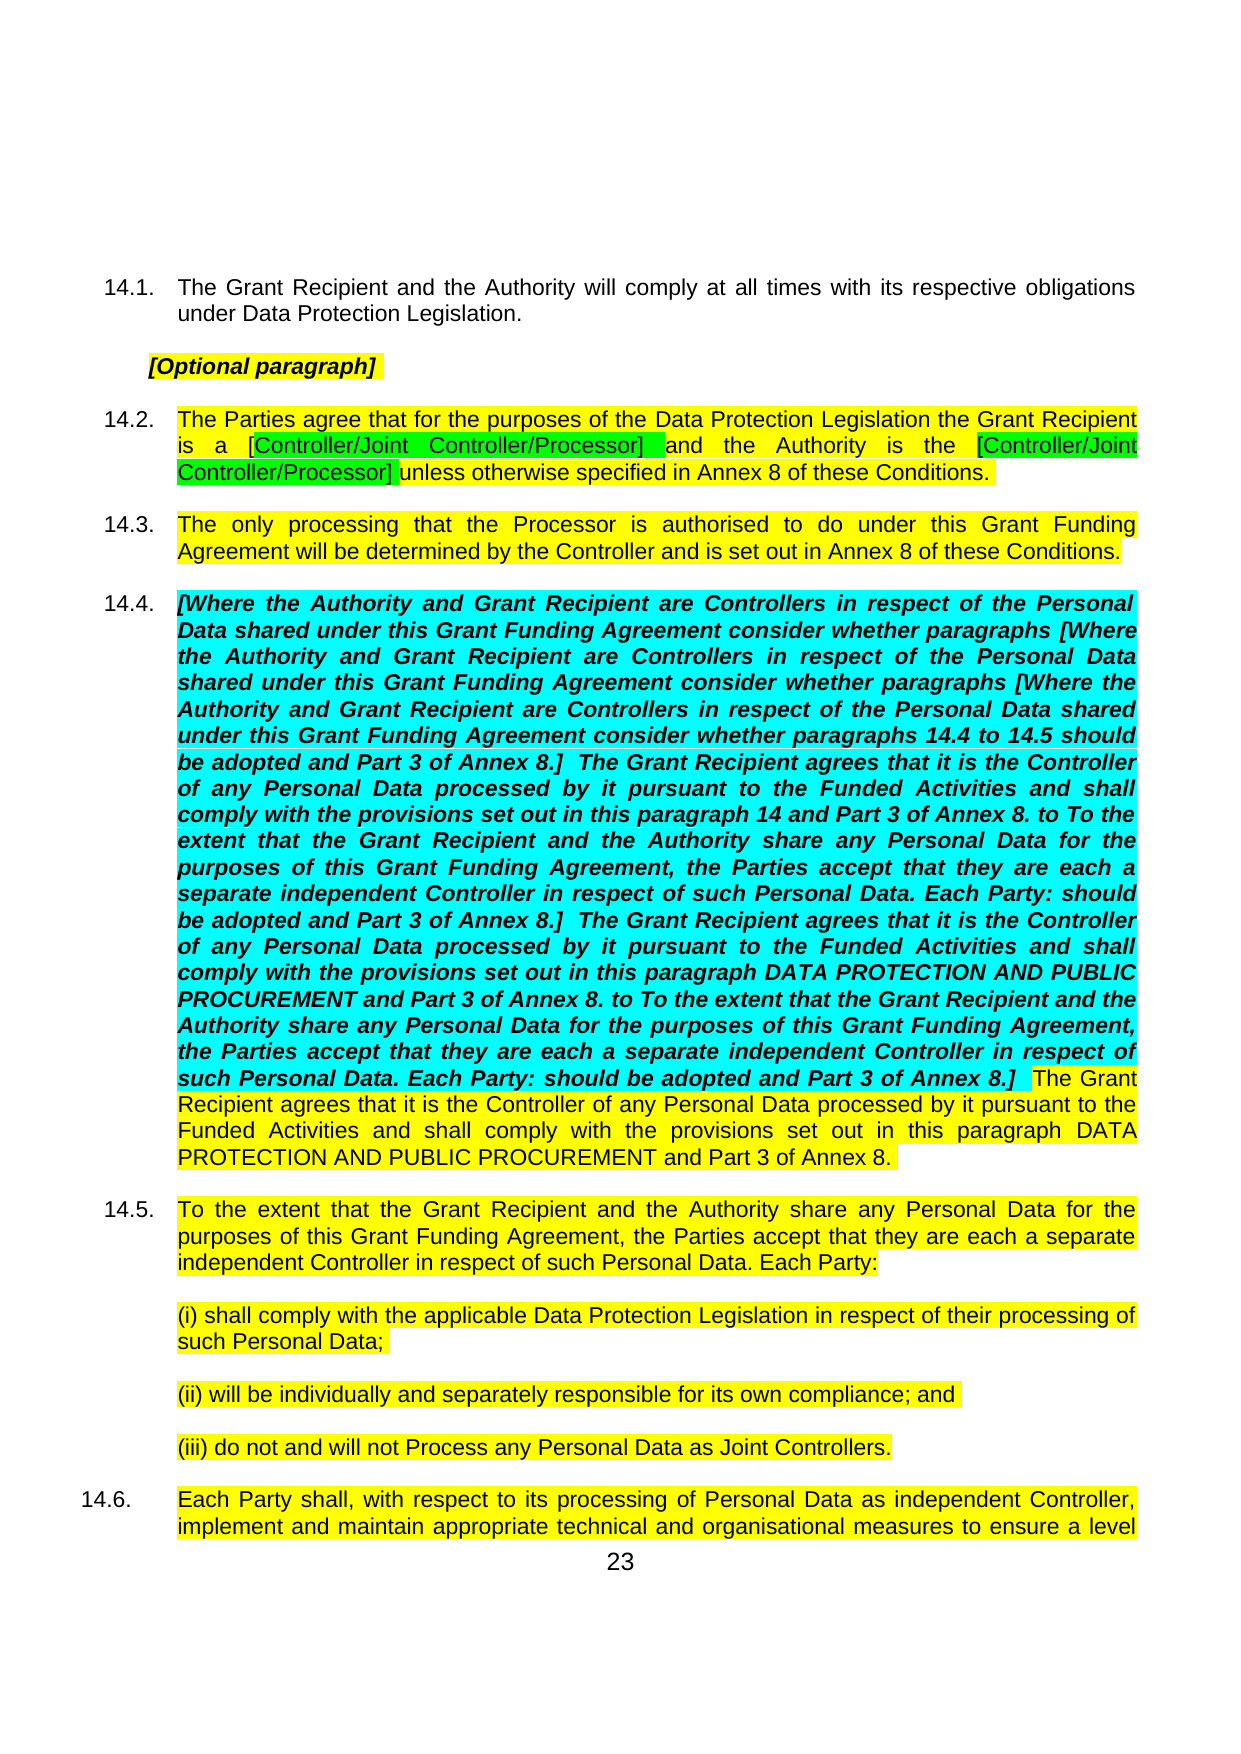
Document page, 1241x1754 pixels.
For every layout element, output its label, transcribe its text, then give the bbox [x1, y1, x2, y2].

list [Where the Authority and Grant Recipient are Controllers in respect of the Personal Data shared under this Grant Funding Agreement consider whether paragraphs 14.4 to 14.5 should be adopted and Part 3 of Annex 8.] The Grant Recipient agrees that it is the Controller of any Personal Data processed by it pursuant to the Funded Activities and shall comply with the provisions set out in this paragraph 14 and Part 3 of Annex 8. [103, 590, 1137, 1170]
list The only processing that the Processor is authorised to do under this Grant Funding Agreement will be determined by the Controller and is set out in Annex 8 of these Conditions. [103, 511, 1137, 564]
text [Optional paragraph] [149, 353, 1137, 379]
list The Grant Recipient and the Authority will comply at all times with its respective obligations under Data Protection Legislation. [103, 274, 1137, 327]
list The Parties agree that for the purposes of the Data Protection Legislation the Grant Recipient is a [Controller/Joint Controller/Processor] and the Authority is the [Controller/Joint Controller/Processor] unless otherwise specified in Annex 8 of these Conditions. [103, 406, 1137, 485]
list (i) shall comply with the applicable Data Protection Legislation in respect of their processing of such Personal Data; [177, 1302, 1137, 1354]
list Each Party shall, with respect to its processing of Personal Data as independent Controller, implement and maintain appropriate technical and organisational measures to ensure a level [81, 1486, 1137, 1539]
list (iii) do not and will not Process any Personal Data as Joint Controllers. [177, 1434, 1137, 1460]
list To the extent that the Grant Recipient and the Authority share any Personal Data for the purposes of this Grant Funding Agreement, the Parties accept that they are each a separate independent Controller in respect of such Personal Data. Each Party: [103, 1196, 1137, 1276]
list (ii) will be individually and separately responsible for its own compliance; and [177, 1381, 1137, 1407]
